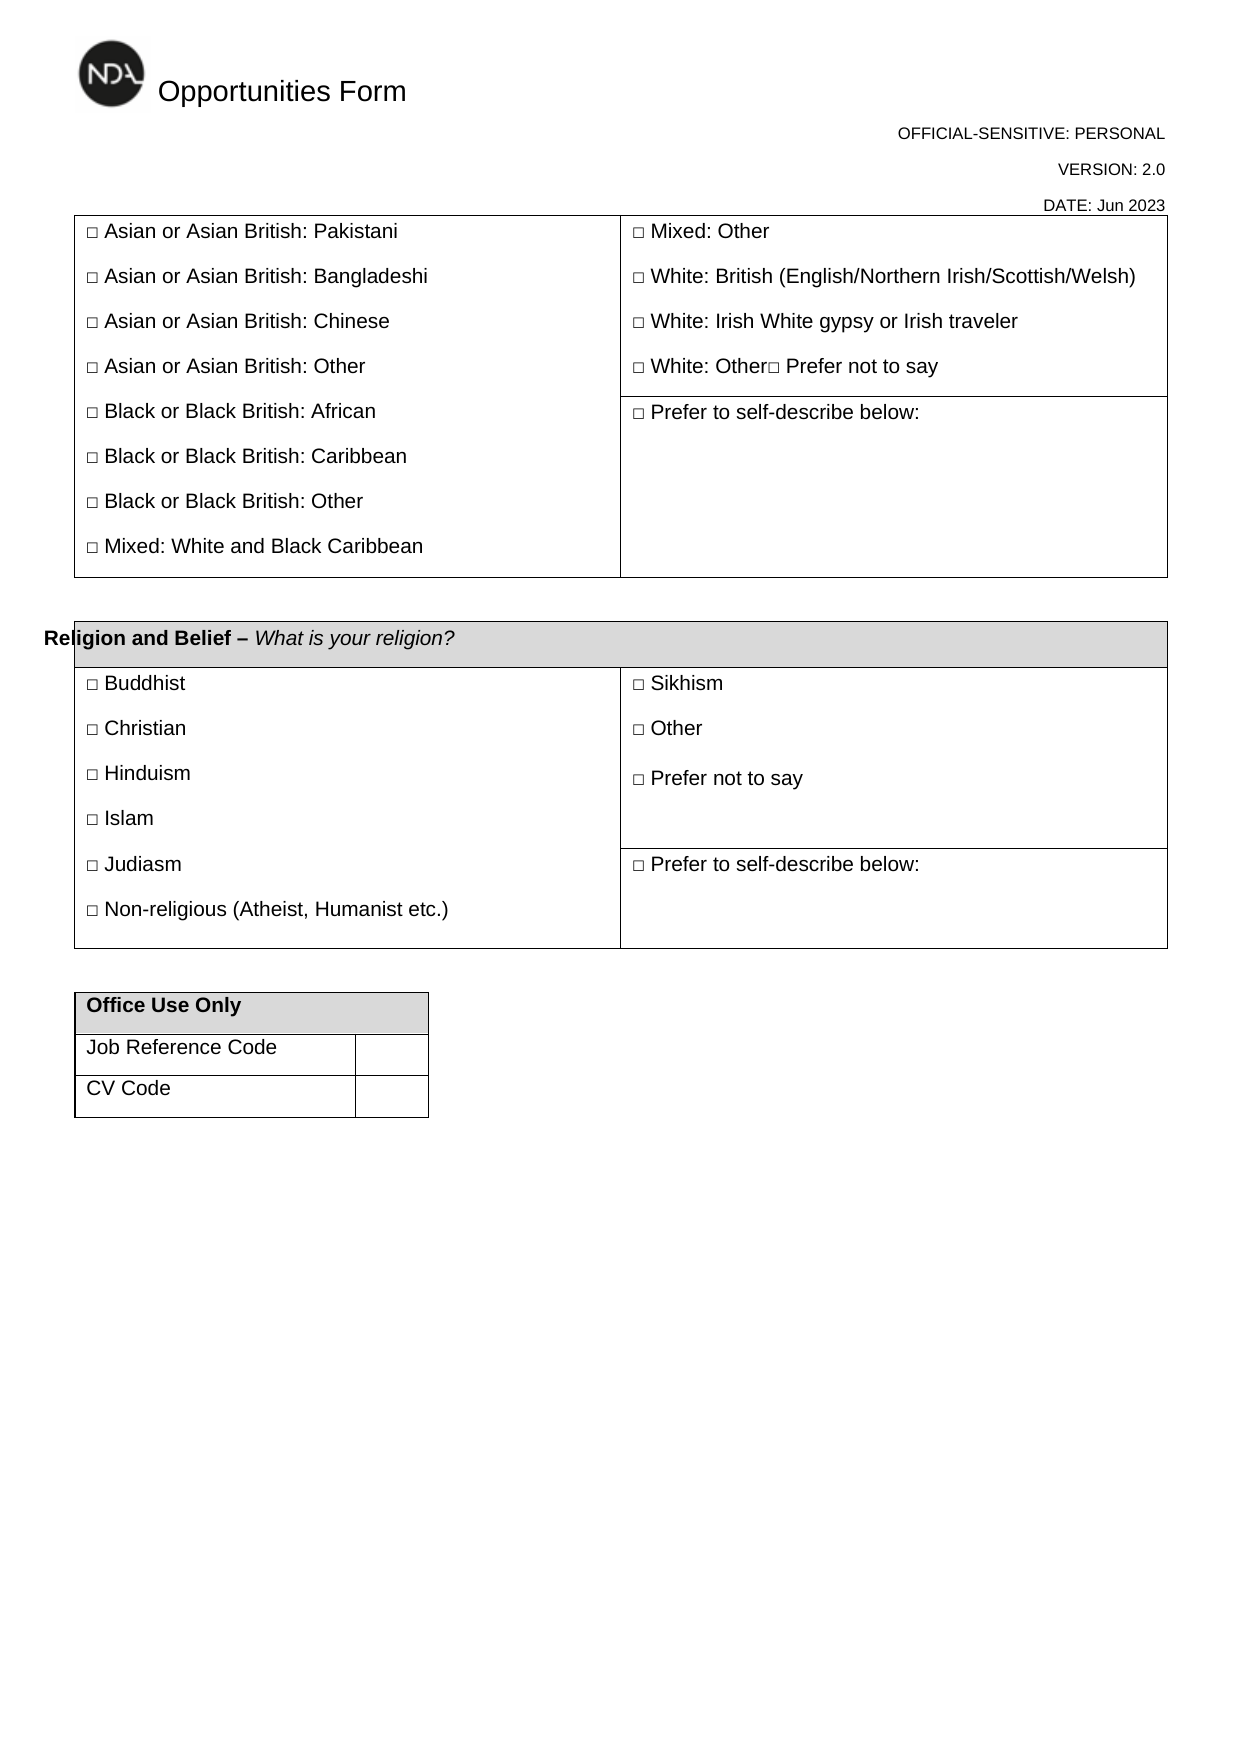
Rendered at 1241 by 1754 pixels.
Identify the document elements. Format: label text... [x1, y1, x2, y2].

table_cell ☐ Buddhist ☐ Christian ☐ Hinduism ☐ Islam ☐ Judiasm ☐ Non-religious (Atheist, Humanist etc.) [75, 668, 620, 948]
table_cell [356, 1035, 428, 1075]
table_cell [356, 1076, 428, 1117]
table_header Office Use Only [76, 993, 428, 1033]
table_cell ☐ Asian or Asian British: Pakistani ☐ Asian or Asian British: Bangladeshi ☐ Asian or Asian British: Chinese ☐ Asian or Asian British: Other ☐ Black or Black British: African ☐ Black or Black British: Caribbean ☐ Black or Black British: Other ☐ Mixed: White and Black Caribbean [75, 216, 620, 577]
table_cell ☐ Sikhism ☐ Other ☐ Prefer not to say [621, 668, 1167, 848]
table_cell ☐ Prefer to self-describe below: [621, 849, 1167, 948]
table_cell ☐ Prefer to self-describe below: [621, 397, 1167, 577]
table_header Religion and Belief – What is your religion? [75, 622, 1167, 667]
table_cell ☐ Mixed: Other ☐ White: British (English/Northern Irish/Scottish/Welsh) ☐ White: Irish White gypsy or Irish traveler ☐ White: Other☐ Prefer not to say [621, 216, 1167, 396]
table_cell Job Reference Code [76, 1035, 355, 1075]
table_cell CV Code [76, 1076, 355, 1117]
